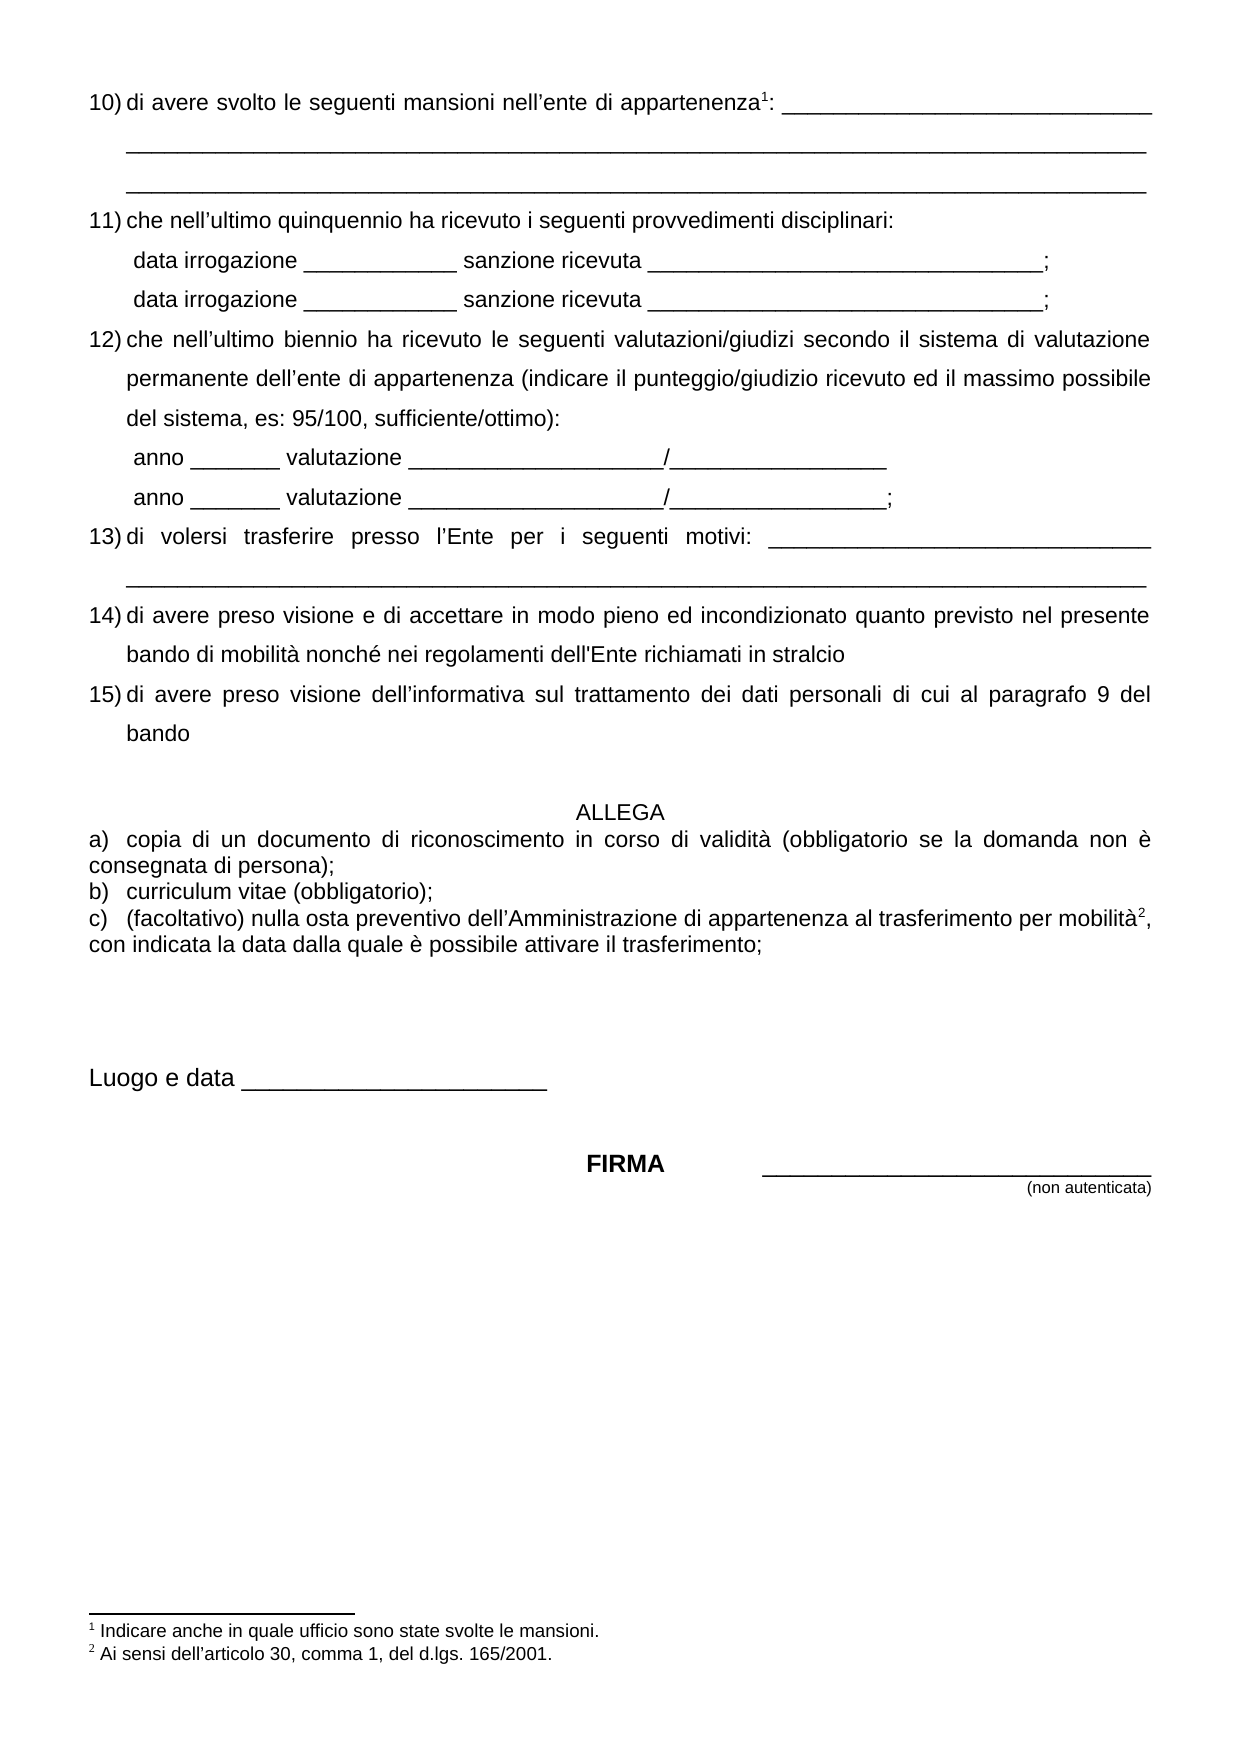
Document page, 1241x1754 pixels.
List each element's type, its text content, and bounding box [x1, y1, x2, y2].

list che nell’ultimo biennio ha ricevuto le seguenti valutazioni/giudizi secondo il sistema di valutazione permanente dell’ente di appartenenza (indicare il punteggio/giudizio ricevuto ed il massimo possibile del sistema, es: 95/100, sufficiente/ottimo): [89, 326, 1152, 431]
text Luogo e data ______________________ [89, 1063, 1152, 1091]
list di avere preso visione e di accettare in modo pieno ed incondizionato quanto previsto nel presente bando di mobilità nonché nei regolamenti dell'Ente richiamati in stralcio [89, 602, 1152, 668]
list curriculum vitae (obbligatorio); [89, 878, 1152, 905]
list (facoltativo) nulla osta preventivo dell’Amministrazione di appartenenza al trasferimento per mobilità, con indicata la data dalla quale è possibile attivare il trasferimento; [89, 905, 1152, 957]
list di avere svolto le seguenti mansioni nell’ente di appartenenza: _____________________________ ________________________________________________________________________________________________________________________________________________________________ [89, 89, 1152, 194]
text anno _______ valutazione ____________________/_________________ [133, 444, 1152, 470]
list Indicare anche in quale ufficio sono state svolte le mansioni. [89, 1620, 1152, 1641]
text (non autenticata) [89, 1178, 1152, 1197]
list copia di un documento di riconoscimento in corso di validità (obbligatorio se la domanda non è consegnata di persona); [89, 826, 1152, 878]
text data irrogazione ____________ sanzione ricevuta _______________________________; [133, 286, 1152, 312]
list di avere preso visione dell’informativa sul trattamento dei dati personali di cui al paragrafo 9 del bando [89, 681, 1152, 747]
text ALLEGA [89, 799, 1152, 826]
text data irrogazione ____________ sanzione ricevuta _______________________________; [133, 247, 1152, 273]
list Ai sensi dell’articolo 30, comma 1, del d.lgs. 165/2001. [89, 1641, 1152, 1665]
text anno _______ valutazione ____________________/_________________; [133, 483, 1152, 510]
list che nell’ultimo quinquennio ha ricevuto i seguenti provvedimenti disciplinari: [89, 207, 1152, 233]
list di volersi trasferire presso l’Ente per i seguenti motivi: ______________________________ ________________________________________________________________________________ [89, 523, 1152, 589]
text FIRMA ____________________________ [89, 1149, 1152, 1178]
